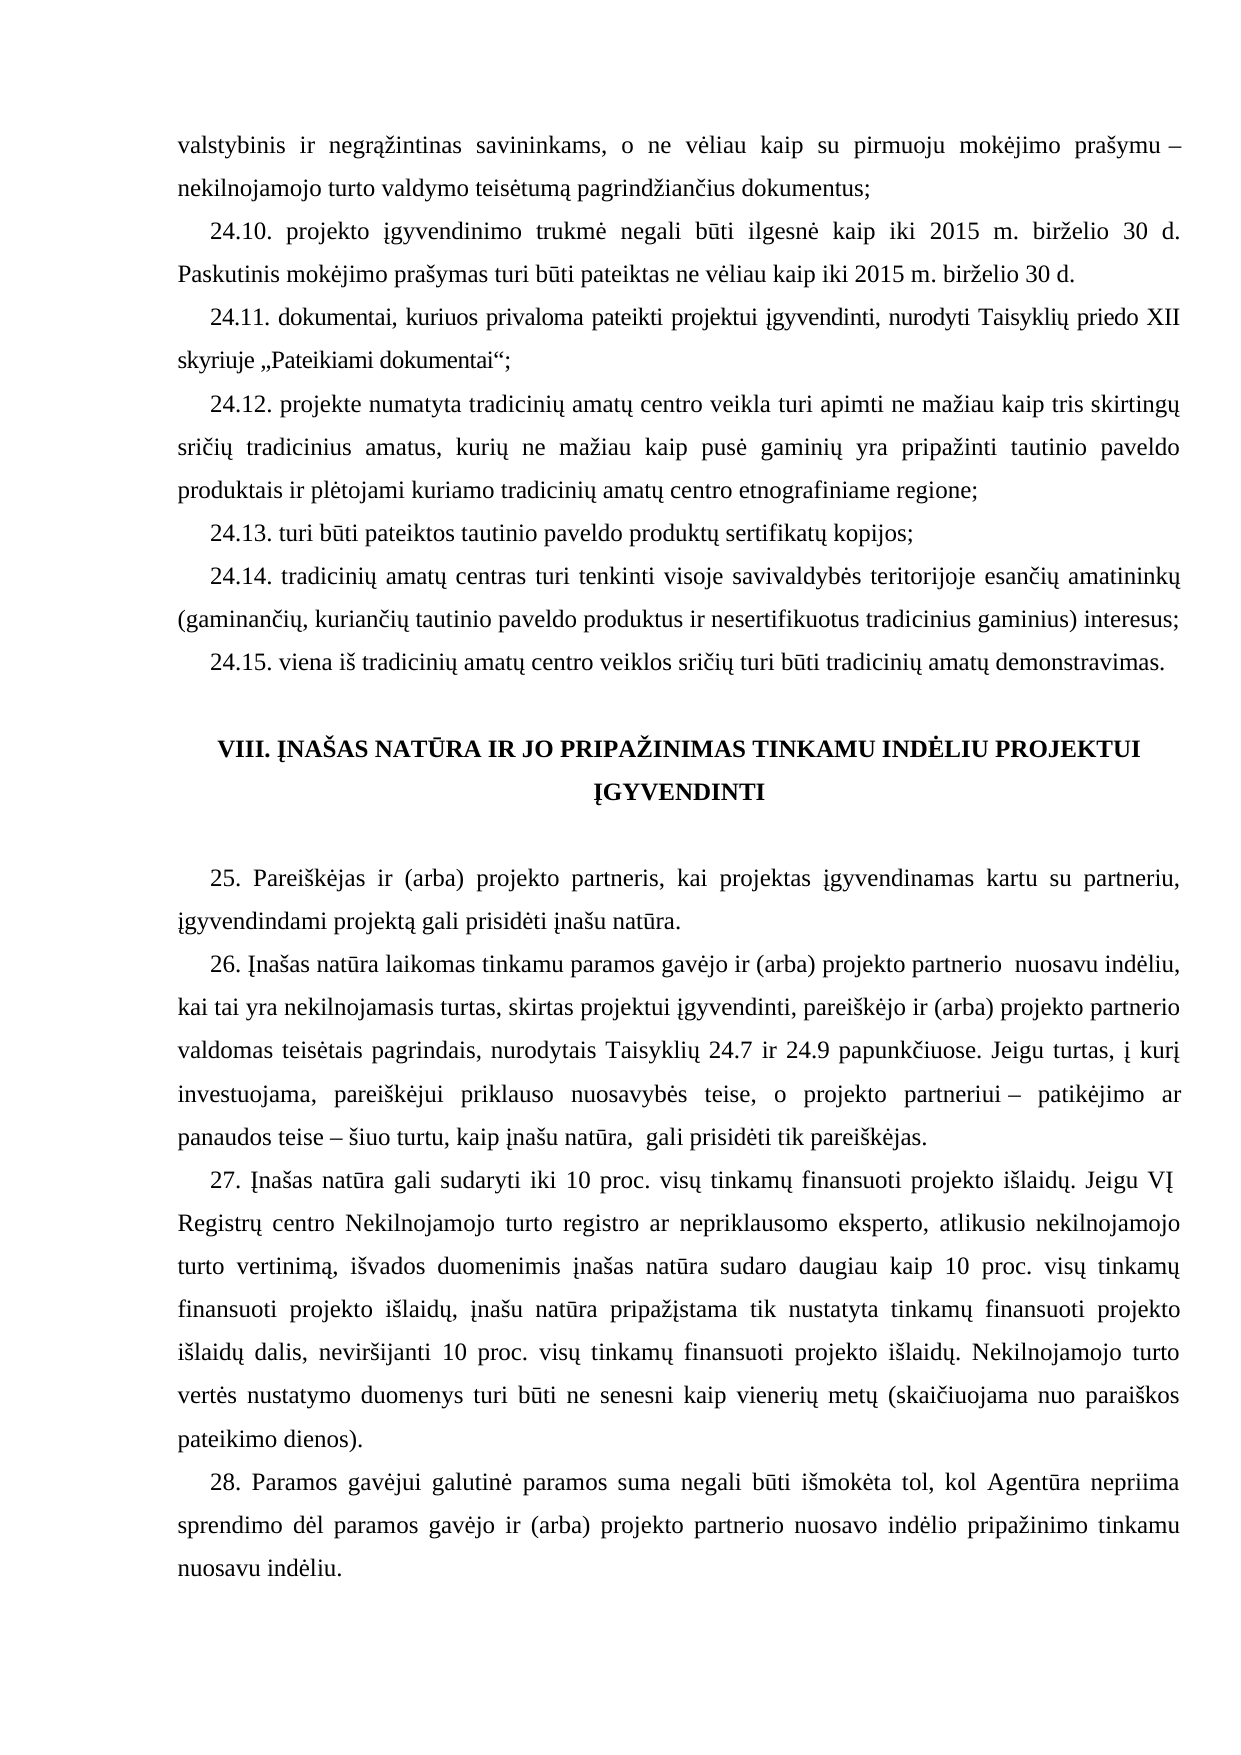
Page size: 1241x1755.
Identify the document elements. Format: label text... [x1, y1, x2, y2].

text 24.11. dokumentai, kuriuos privaloma pateikti projektui įgyvendinti, nurodyti Taisyklių priedo XII skyriuje „Pateikiami dokumentai“; [177, 302, 1181, 374]
text 24.10. projekto įgyvendinimo trukmė negali būti ilgesnė kaip iki 2015 m. birželio 30 d. Paskutinis mokėjimo prašymas turi būti pateiktas ne vėliau kaip iki 2015 m. birželio 30 d. [177, 216, 1181, 288]
text 26. Įnašas natūra laikomas tinkamu paramos gavėjo ir (arba) projekto partnerio nuosavu indėliu, kai tai yra nekilnojamasis turtas, skirtas projektui įgyvendinti, pareiškėjo ir (arba) projekto partnerio valdomas teisėtais pagrindais, nurodytais Taisyklių 24.7 ir 24.9 papunkčiuose. Jeigu turtas, į kurį investuojama, pareiškėjui priklauso nuosavybės teise, o projekto partneriui – patikėjimo ar panaudos teise – šiuo turtu, kaip įnašu natūra, gali prisidėti tik pareiškėjas. [177, 949, 1181, 1151]
text 24.13. turi būti pateiktos tautinio paveldo produktų sertifikatų kopijos; [177, 518, 1181, 547]
text 27. Įnašas natūra gali sudaryti iki 10 proc. visų tinkamų finansuoti projekto išlaidų. Jeigu VĮ Registrų centro Nekilnojamojo turto registro ar nepriklausomo eksperto, atlikusio nekilnojamojo turto vertinimą, išvados duomenimis įnašas natūra sudaro daugiau kaip 10 proc. visų tinkamų finansuoti projekto išlaidų, įnašu natūra pripažįstama tik nustatyta tinkamų finansuoti projekto išlaidų dalis, neviršijanti 10 proc. visų tinkamų finansuoti projekto išlaidų. Nekilnojamojo turto vertės nustatymo duomenys turi būti ne senesni kaip vienerių metų (skaičiuojama nuo paraiškos pateikimo dienos). [177, 1165, 1181, 1452]
text valstybinis ir negrąžintinas savininkams, o ne vėliau kaip su pirmuoju mokėjimo prašymu – nekilnojamojo turto valdymo teisėtumą pagrindžiančius dokumentus; [177, 130, 1181, 202]
text 24.15. viena iš tradicinių amatų centro veiklos sričių turi būti tradicinių amatų demonstravimas. [177, 647, 1181, 676]
text 28. Paramos gavėjui galutinė paramos suma negali būti išmokėta tol, kol Agentūra nepriima sprendimo dėl paramos gavėjo ir (arba) projekto partnerio nuosavo indėlio pripažinimo tinkamu nuosavu indėliu. [177, 1467, 1181, 1582]
text VIII. ĮNAŠAS NATŪRA IR JO PRIPAŽINIMAS TINKAMU INDĖLIU PROJEKTUI ĮGYVENDINTI [177, 734, 1181, 806]
text 24.12. projekte numatyta tradicinių amatų centro veikla turi apimti ne mažiau kaip tris skirtingų sričių tradicinius amatus, kurių ne mažiau kaip pusė gaminių yra pripažinti tautinio paveldo produktais ir plėtojami kuriamo tradicinių amatų centro etnografiniame regione; [177, 389, 1181, 504]
text 24.14. tradicinių amatų centras turi tenkinti visoje savivaldybės teritorijoje esančių amatininkų (gaminančių, kuriančių tautinio paveldo produktus ir nesertifikuotus tradicinius gaminius) interesus; [177, 561, 1181, 633]
text 25. Pareiškėjas ir (arba) projekto partneris, kai projektas įgyvendinamas kartu su partneriu, įgyvendindami projektą gali prisidėti įnašu natūra. [177, 863, 1181, 935]
